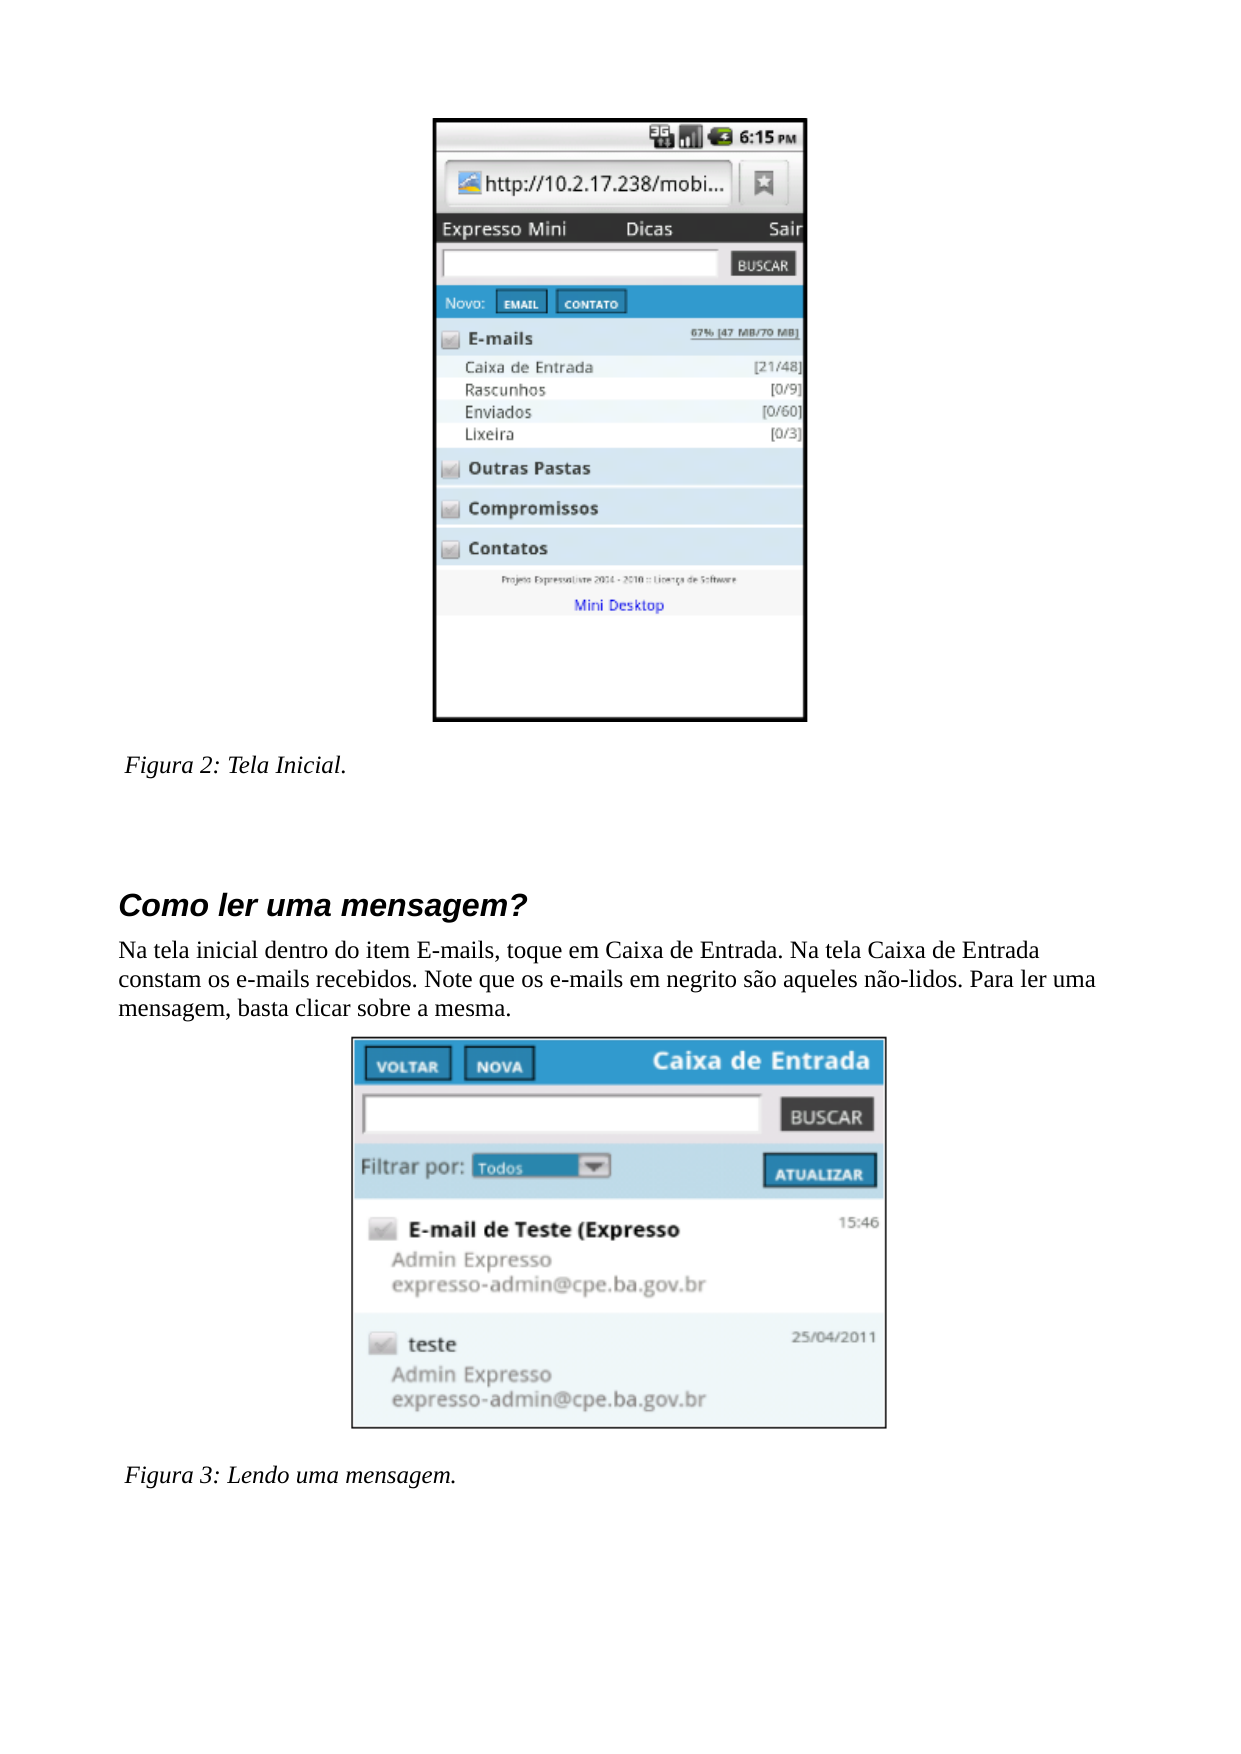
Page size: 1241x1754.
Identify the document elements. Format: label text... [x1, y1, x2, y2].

text Na tela inicial dentro do item E-mails, toque em Caixa de Entrada. Na tela Caixa de Entrada constam os e-mails recebidos. Note que os e-mails em negrito são aqueles não-lidos. Para ler uma mensagem, basta clicar sobre a mesma. [118, 936, 1122, 1022]
subtitle Como ler uma mensagem? [118, 886, 1122, 923]
text Figura 3: Lendo uma mensagem. [118, 1034, 1122, 1489]
picture [432, 118, 808, 722]
text Figura 2: Tela Inicial. [118, 118, 1122, 779]
picture [350, 1034, 890, 1432]
